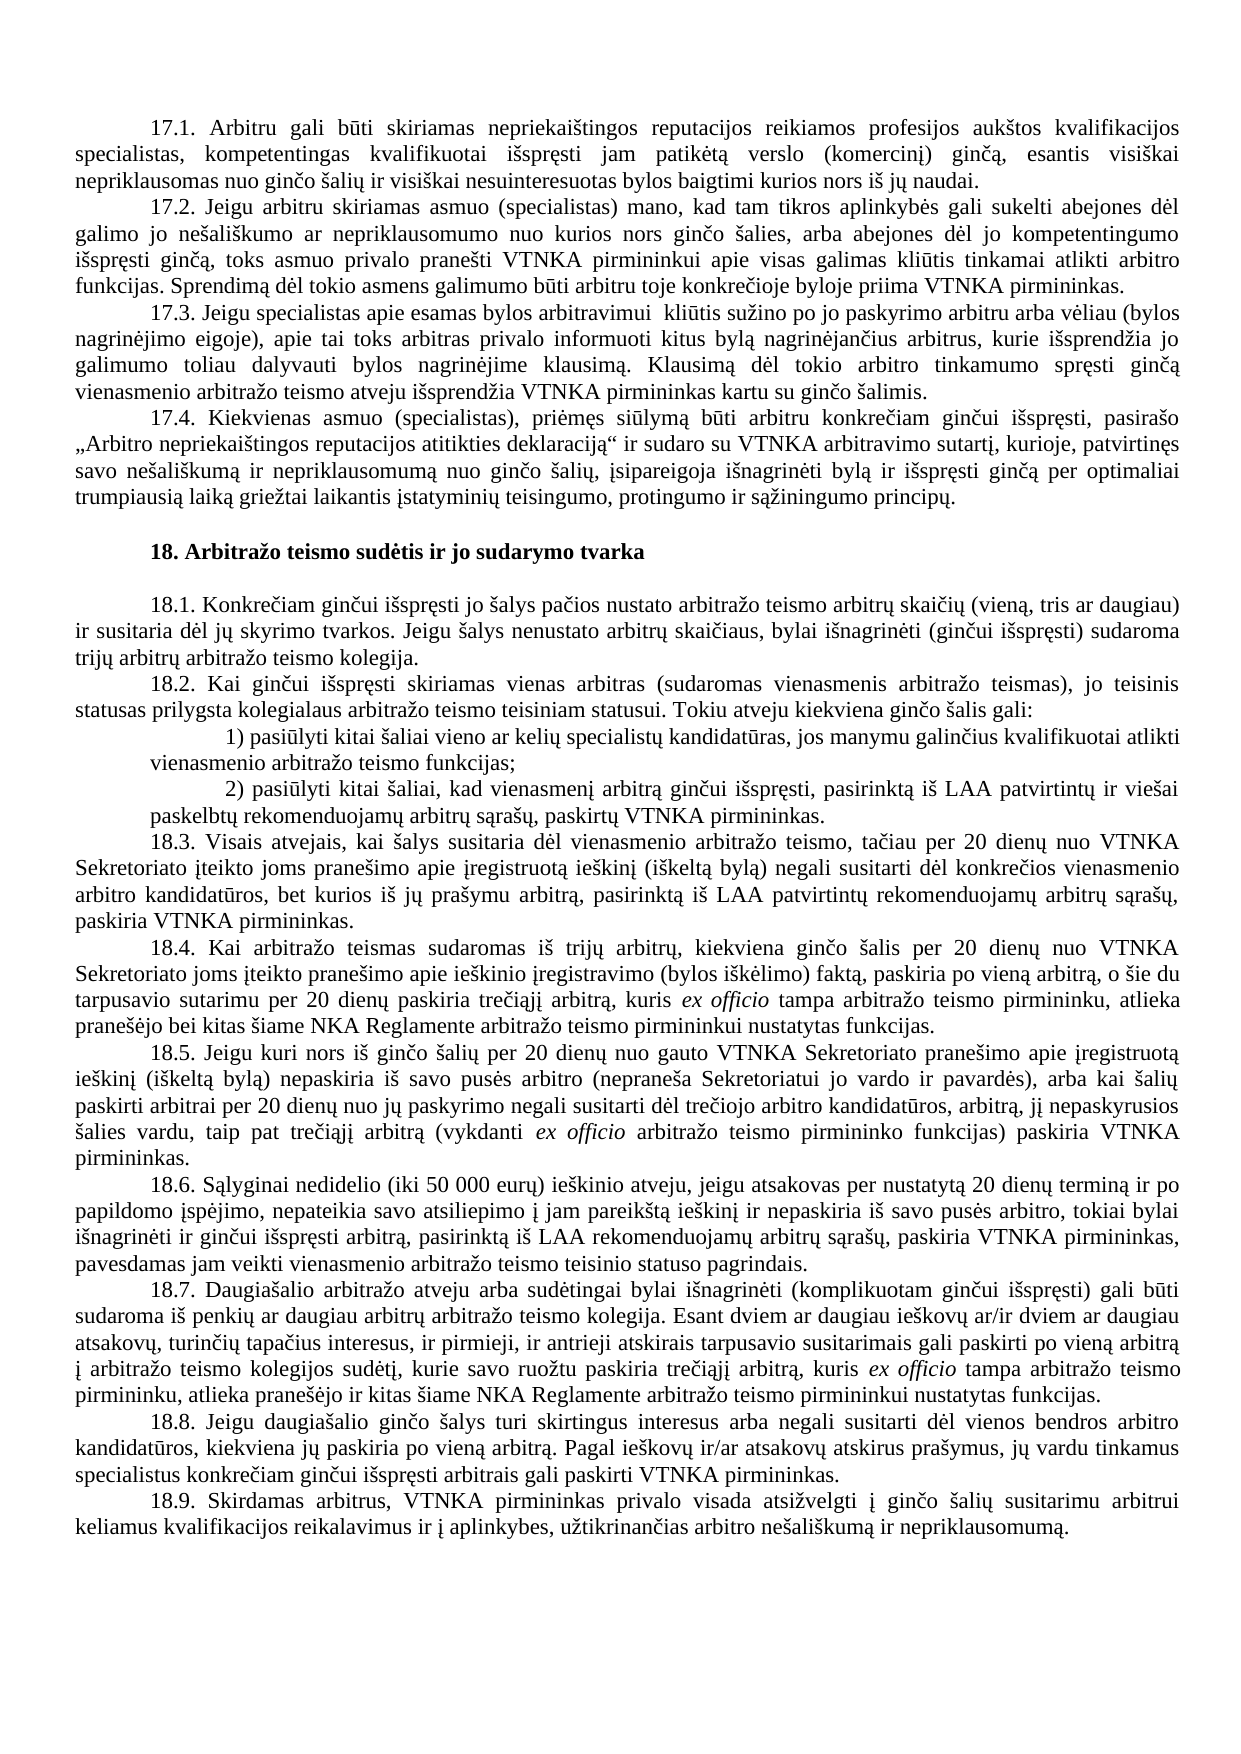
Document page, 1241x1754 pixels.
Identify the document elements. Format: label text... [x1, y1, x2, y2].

text 18.3. Visais atvejais, kai šalys susitaria dėl vienasmenio arbitražo teismo, tačiau per 20 dienų nuo VTNKA Sekretoriato įteikto joms pranešimo apie įregistruotą ieškinį (iškeltą bylą) negali susitarti dėl konkrečios vienasmenio arbitro kandidatūros, bet kurios iš jų prašymu arbitrą, pasirinktą iš LAA patvirtintų rekomenduojamų arbitrų sąrašų, paskiria VTNKA pirmininkas. [75, 828, 1181, 933]
text 18.7. Daugiašalio arbitražo atveju arba sudėtingai bylai išnagrinėti (komplikuotam ginčui išspręsti) gali būti sudaroma iš penkių ar daugiau arbitrų arbitražo teismo kolegija. Esant dviem ar daugiau ieškovų ar/ir dviem ar daugiau atsakovų, turinčių tapačius interesus, ir pirmieji, ir antrieji atskirais tarpusavio susitarimais gali paskirti po vieną arbitrą į arbitražo teismo kolegijos sudėtį, kurie savo ruožtu paskiria trečiąjį arbitrą, kuris ex officio tampa arbitražo teismo pirmininku, atlieka pranešėjo ir kitas šiame NKA Reglamente arbitražo teismo pirmininkui nustatytas funkcijas. [75, 1276, 1181, 1408]
text 17.1. Arbitru gali būti skiriamas nepriekaištingos reputacijos reikiamos profesijos aukštos kvalifikacijos specialistas, kompetentingas kvalifikuotai išspręsti jam patikėtą verslo (komercinį) ginčą, esantis visiškai nepriklausomas nuo ginčo šalių ir visiškai nesuinteresuotas bylos baigtimi kurios nors iš jų naudai. [75, 114, 1181, 193]
text 18.2. Kai ginčui išspręsti skiriamas vienas arbitras (sudaromas vienasmenis arbitražo teismas), jo teisinis statusas prilygsta kolegialaus arbitražo teismo teisiniam statusui. Tokiu atveju kiekviena ginčo šalis gali: [75, 670, 1181, 723]
text 2) pasiūlyti kitai šaliai, kad vienasmenį arbitrą ginčui išspręsti, pasirinktą iš LAA patvirtintų ir viešai paskelbtų rekomenduojamų arbitrų sąrašų, paskirtų VTNKA pirmininkas. [150, 775, 1181, 828]
text 18. Arbitražo teismo sudėtis ir jo sudarymo tvarka [75, 538, 1181, 564]
text 17.3. Jeigu specialistas apie esamas bylos arbitravimui kliūtis sužino po jo paskyrimo arbitru arba vėliau (bylos nagrinėjimo eigoje), apie tai toks arbitras privalo informuoti kitus bylą nagrinėjančius arbitrus, kurie išsprendžia jo galimumo toliau dalyvauti bylos nagrinėjime klausimą. Klausimą dėl tokio arbitro tinkamumo spręsti ginčą vienasmenio arbitražo teismo atveju išsprendžia VTNKA pirmininkas kartu su ginčo šalimis. [75, 299, 1181, 404]
text 17.2. Jeigu arbitru skiriamas asmuo (specialistas) mano, kad tam tikros aplinkybės gali sukelti abejones dėl galimo jo nešališkumo ar nepriklausomumo nuo kurios nors ginčo šalies, arba abejones dėl jo kompetentingumo išspręsti ginčą, toks asmuo privalo pranešti VTNKA pirmininkui apie visas galimas kliūtis tinkamai atlikti arbitro funkcijas. Sprendimą dėl tokio asmens galimumo būti arbitru toje konkrečioje byloje priima VTNKA pirmininkas. [75, 193, 1181, 299]
text 17.4. Kiekvienas asmuo (specialistas), priėmęs siūlymą būti arbitru konkrečiam ginčui išspręsti, pasirašo „Arbitro nepriekaištingos reputacijos atitikties deklaraciją“ ir sudaro su VTNKA arbitravimo sutartį, kurioje, patvirtinęs savo nešališkumą ir nepriklausomumą nuo ginčo šalių, įsipareigoja išnagrinėti bylą ir išspręsti ginčą per optimaliai trumpiausią laiką griežtai laikantis įstatyminių teisingumo, protingumo ir sąžiningumo principų. [75, 404, 1181, 509]
text 18.1. Konkrečiam ginčui išspręsti jo šalys pačios nustato arbitražo teismo arbitrų skaičių (vieną, tris ar daugiau) ir susitaria dėl jų skyrimo tvarkos. Jeigu šalys nenustato arbitrų skaičiaus, bylai išnagrinėti (ginčui išspręsti) sudaroma trijų arbitrų arbitražo teismo kolegija. [75, 591, 1181, 670]
text 18.6. Sąlyginai nedidelio (iki 50 000 eurų) ieškinio atveju, jeigu atsakovas per nustatytą 20 dienų terminą ir po papildomo įspėjimo, nepateikia savo atsiliepimo į jam pareikštą ieškinį ir nepaskiria iš savo pusės arbitro, tokiai bylai išnagrinėti ir ginčui išspręsti arbitrą, pasirinktą iš LAA rekomenduojamų arbitrų sąrašų, paskiria VTNKA pirmininkas, pavesdamas jam veikti vienasmenio arbitražo teismo teisinio statuso pagrindais. [75, 1171, 1181, 1276]
text 18.8. Jeigu daugiašalio ginčo šalys turi skirtingus interesus arba negali susitarti dėl vienos bendros arbitro kandidatūros, kiekviena jų paskiria po vieną arbitrą. Pagal ieškovų ir/ar atsakovų atskirus prašymus, jų vardu tinkamus specialistus konkrečiam ginčui išspręsti arbitrais gali paskirti VTNKA pirmininkas. [75, 1408, 1181, 1487]
text 18.5. Jeigu kuri nors iš ginčo šalių per 20 dienų nuo gauto VTNKA Sekretoriato pranešimo apie įregistruotą ieškinį (iškeltą bylą) nepaskiria iš savo pusės arbitro (nepraneša Sekretoriatui jo vardo ir pavardės), arba kai šalių paskirti arbitrai per 20 dienų nuo jų paskyrimo negali susitarti dėl trečiojo arbitro kandidatūros, arbitrą, jį nepaskyrusios šalies vardu, taip pat trečiąjį arbitrą (vykdanti ex officio arbitražo teismo pirmininko funkcijas) paskiria VTNKA pirmininkas. [75, 1039, 1181, 1171]
text 1) pasiūlyti kitai šaliai vieno ar kelių specialistų kandidatūras, jos manymu galinčius kvalifikuotai atlikti vienasmenio arbitražo teismo funkcijas; [150, 723, 1181, 775]
text 18.9. Skirdamas arbitrus, VTNKA pirmininkas privalo visada atsižvelgti į ginčo šalių susitarimu arbitrui keliamus kvalifikacijos reikalavimus ir į aplinkybes, užtikrinančias arbitro nešališkumą ir nepriklausomumą. [75, 1487, 1181, 1540]
text 18.4. Kai arbitražo teismas sudaromas iš trijų arbitrų, kiekviena ginčo šalis per 20 dienų nuo VTNKA Sekretoriato joms įteikto pranešimo apie ieškinio įregistravimo (bylos iškėlimo) faktą, paskiria po vieną arbitrą, o šie du tarpusavio sutarimu per 20 dienų paskiria trečiąjį arbitrą, kuris ex officio tampa arbitražo teismo pirmininku, atlieka pranešėjo bei kitas šiame NKA Reglamente arbitražo teismo pirmininkui nustatytas funkcijas. [75, 933, 1181, 1039]
